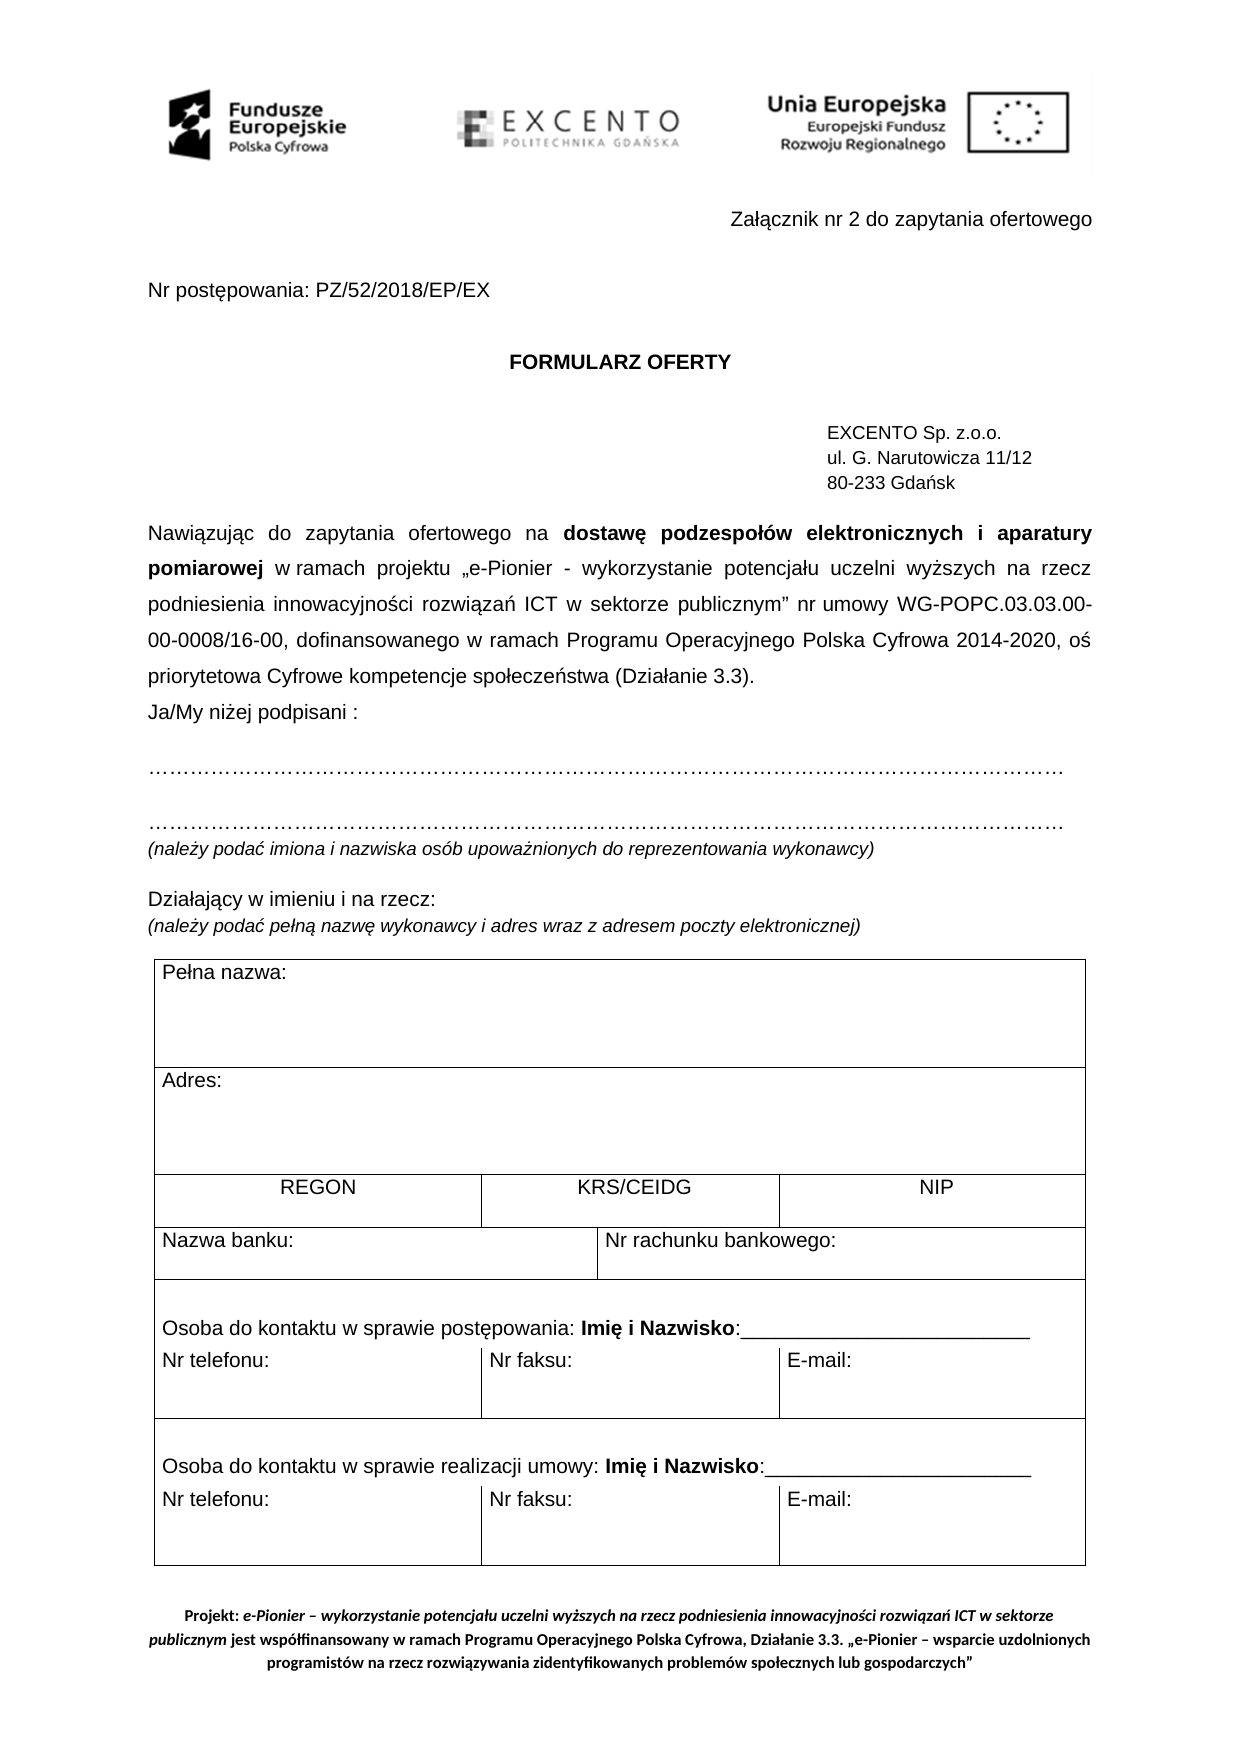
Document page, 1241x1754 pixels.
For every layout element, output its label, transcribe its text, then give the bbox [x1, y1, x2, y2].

text …………………………………………………………………………………………………………………… [148, 755, 1093, 779]
text Ja/My niżej podpisani : [148, 700, 1093, 724]
text FORMULARZ OFERTY [148, 350, 1093, 374]
picture [149, 71, 1092, 177]
table_cell Nr telefonu: [155, 1348, 481, 1417]
table_cell E-mail: [780, 1348, 1085, 1417]
table_cell Nr rachunku bankowego: [598, 1228, 1085, 1279]
text (należy podać pełną nazwę wykonawcy i adres wraz z adresem poczty elektronicznej) [148, 914, 1093, 936]
table_cell Osoba do kontaktu w sprawie realizacji umowy: Imię i Nazwisko:_______________________ [155, 1419, 1085, 1486]
text …………………………………………………………………………………………………………………… [148, 810, 1093, 834]
text 80-233 Gdańsk [827, 472, 1093, 493]
table_cell KRS/CEIDG [482, 1175, 779, 1227]
table_cell Nazwa banku: [155, 1228, 597, 1279]
table_cell E-mail: [780, 1486, 1085, 1565]
table_cell Nr telefonu: [155, 1486, 481, 1565]
table_cell REGON [155, 1175, 481, 1227]
text EXCENTO Sp. z.o.o. [827, 422, 1093, 443]
text Załącznik nr 2 do zapytania ofertowego [694, 206, 1093, 230]
text Działający w imieniu i na rzecz: [148, 887, 1093, 911]
table_cell Osoba do kontaktu w sprawie postępowania: Imię i Nazwisko:_________________________ [155, 1280, 1085, 1348]
text ul. G. Narutowicza 11/12 [827, 447, 1093, 468]
text Nawiązując do zapytania ofertowego na dostawę podzespołów elektronicznych i aparatury pomiarowej w ramach projektu „e-Pionier - wykorzystanie potencjału uczelni wyższych na rzecz podniesienia innowacyjności rozwiązań ICT w sektorze publicznym” nr umowy WG-POPC.03.03.00-00-0008/16-00, dofinansowanego w ramach Programu Operacyjnego Polska Cyfrowa 2014-2020, oś priorytetowa Cyfrowe kompetencje społeczeństwa (Działanie 3.3). [148, 520, 1093, 688]
text (należy podać imiona i nazwiska osób upoważnionych do reprezentowania wykonawcy) [148, 837, 1093, 859]
text Nr postępowania: PZ/52/2018/EP/EX [148, 278, 1093, 302]
table_cell NIP [780, 1175, 1085, 1227]
table_header Pełna nazwa: [155, 960, 1085, 1067]
table_cell Adres: [155, 1068, 1085, 1174]
table_cell Nr faksu: [482, 1486, 779, 1565]
table_cell Nr faksu: [482, 1348, 779, 1417]
